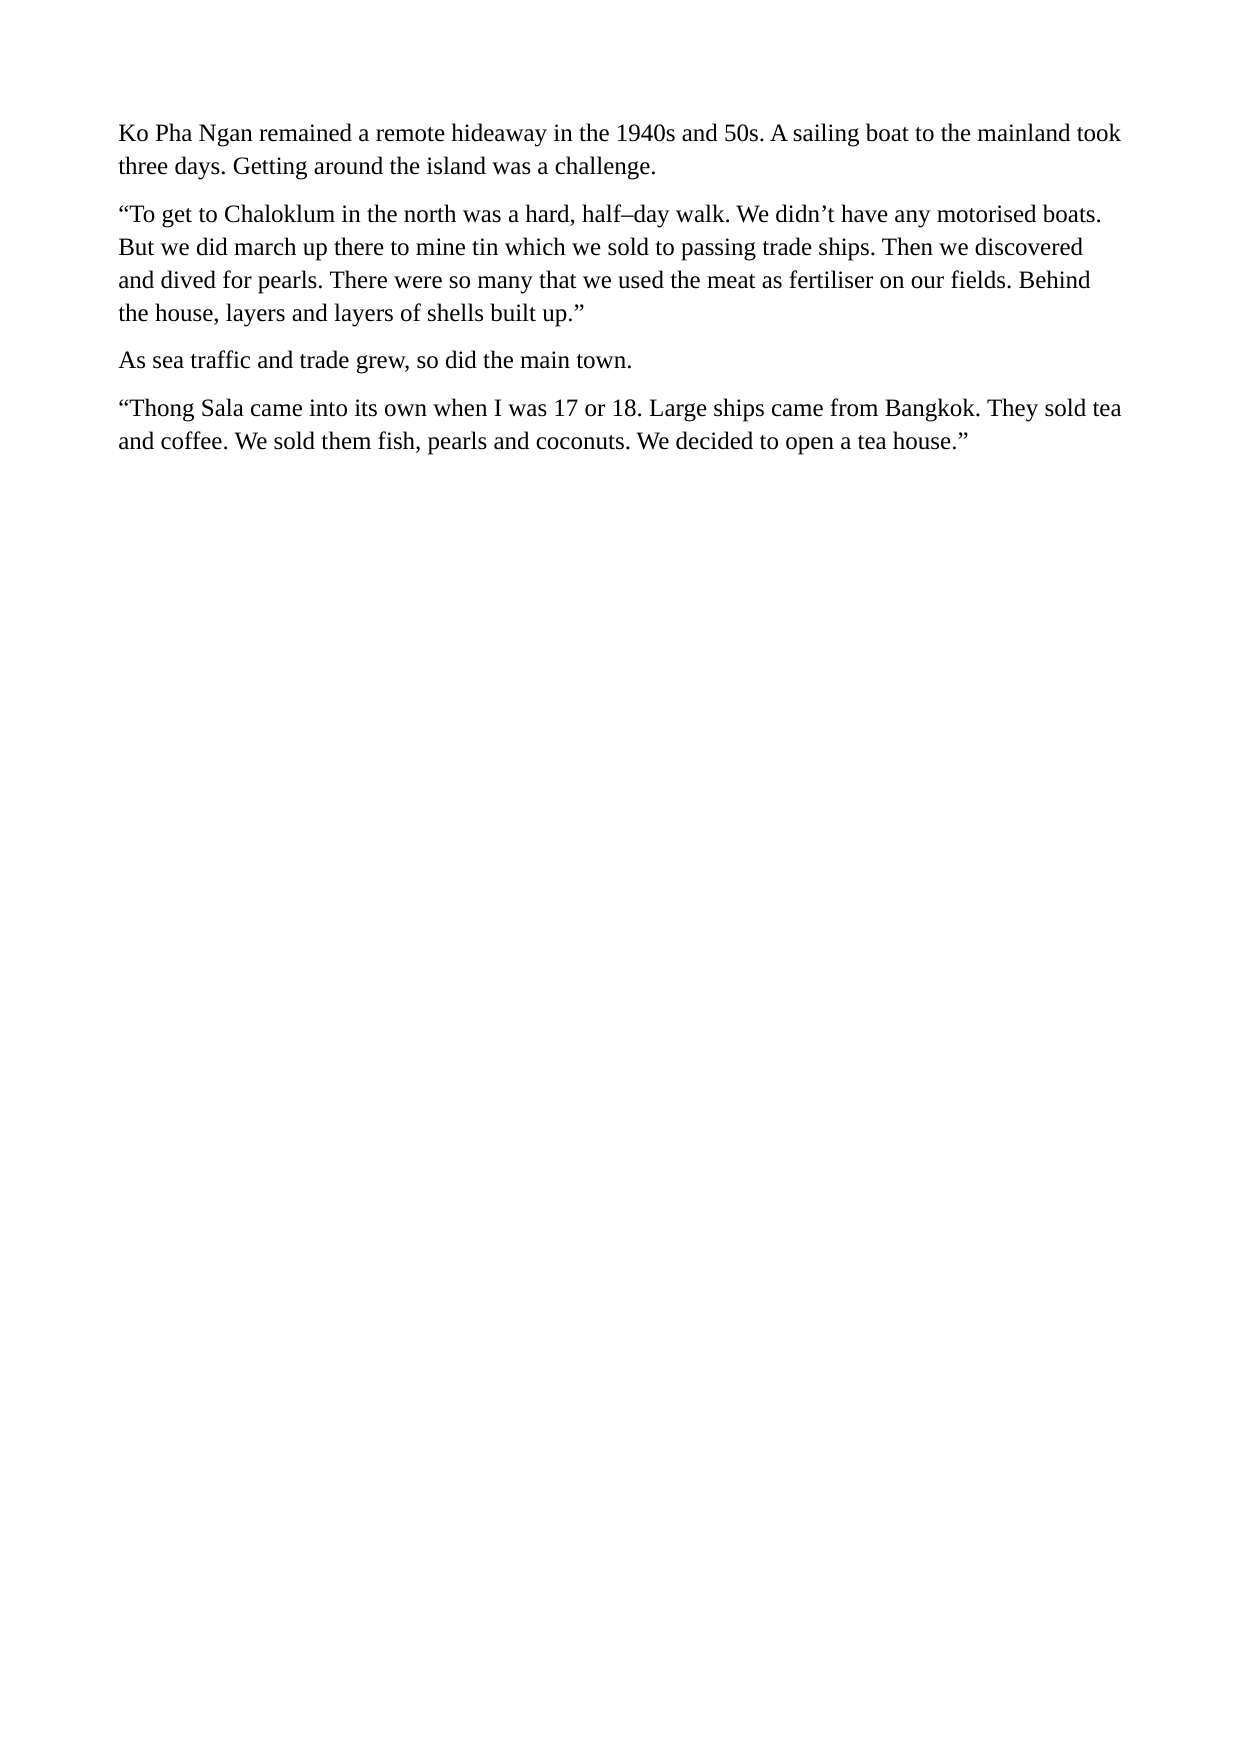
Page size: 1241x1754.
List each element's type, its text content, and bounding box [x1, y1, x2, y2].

text As sea traffic and trade grew, so did the main town. [118, 345, 1122, 374]
text Ko Pha Ngan remained a remote hideaway in the 1940s and 50s. A sailing boat to the mainland took three days. Getting around the island was a challenge. [118, 118, 1122, 180]
text “To get to Chaloklum in the north was a hard, half–day walk. We didn’t have any motorised boats. But we did march up there to mine tin which we sold to passing trade ships. Then we discovered and dived for pearls. There were so many that we used the meat as fertiliser on our fields. Behind the house, layers and layers of shells built up.” [118, 199, 1122, 327]
text “Thong Sala came into its own when I was 17 or 18. Large ships came from Bangkok. They sold tea and coffee. We sold them fish, pearls and coconuts. We decided to open a tea house.” [118, 393, 1122, 455]
